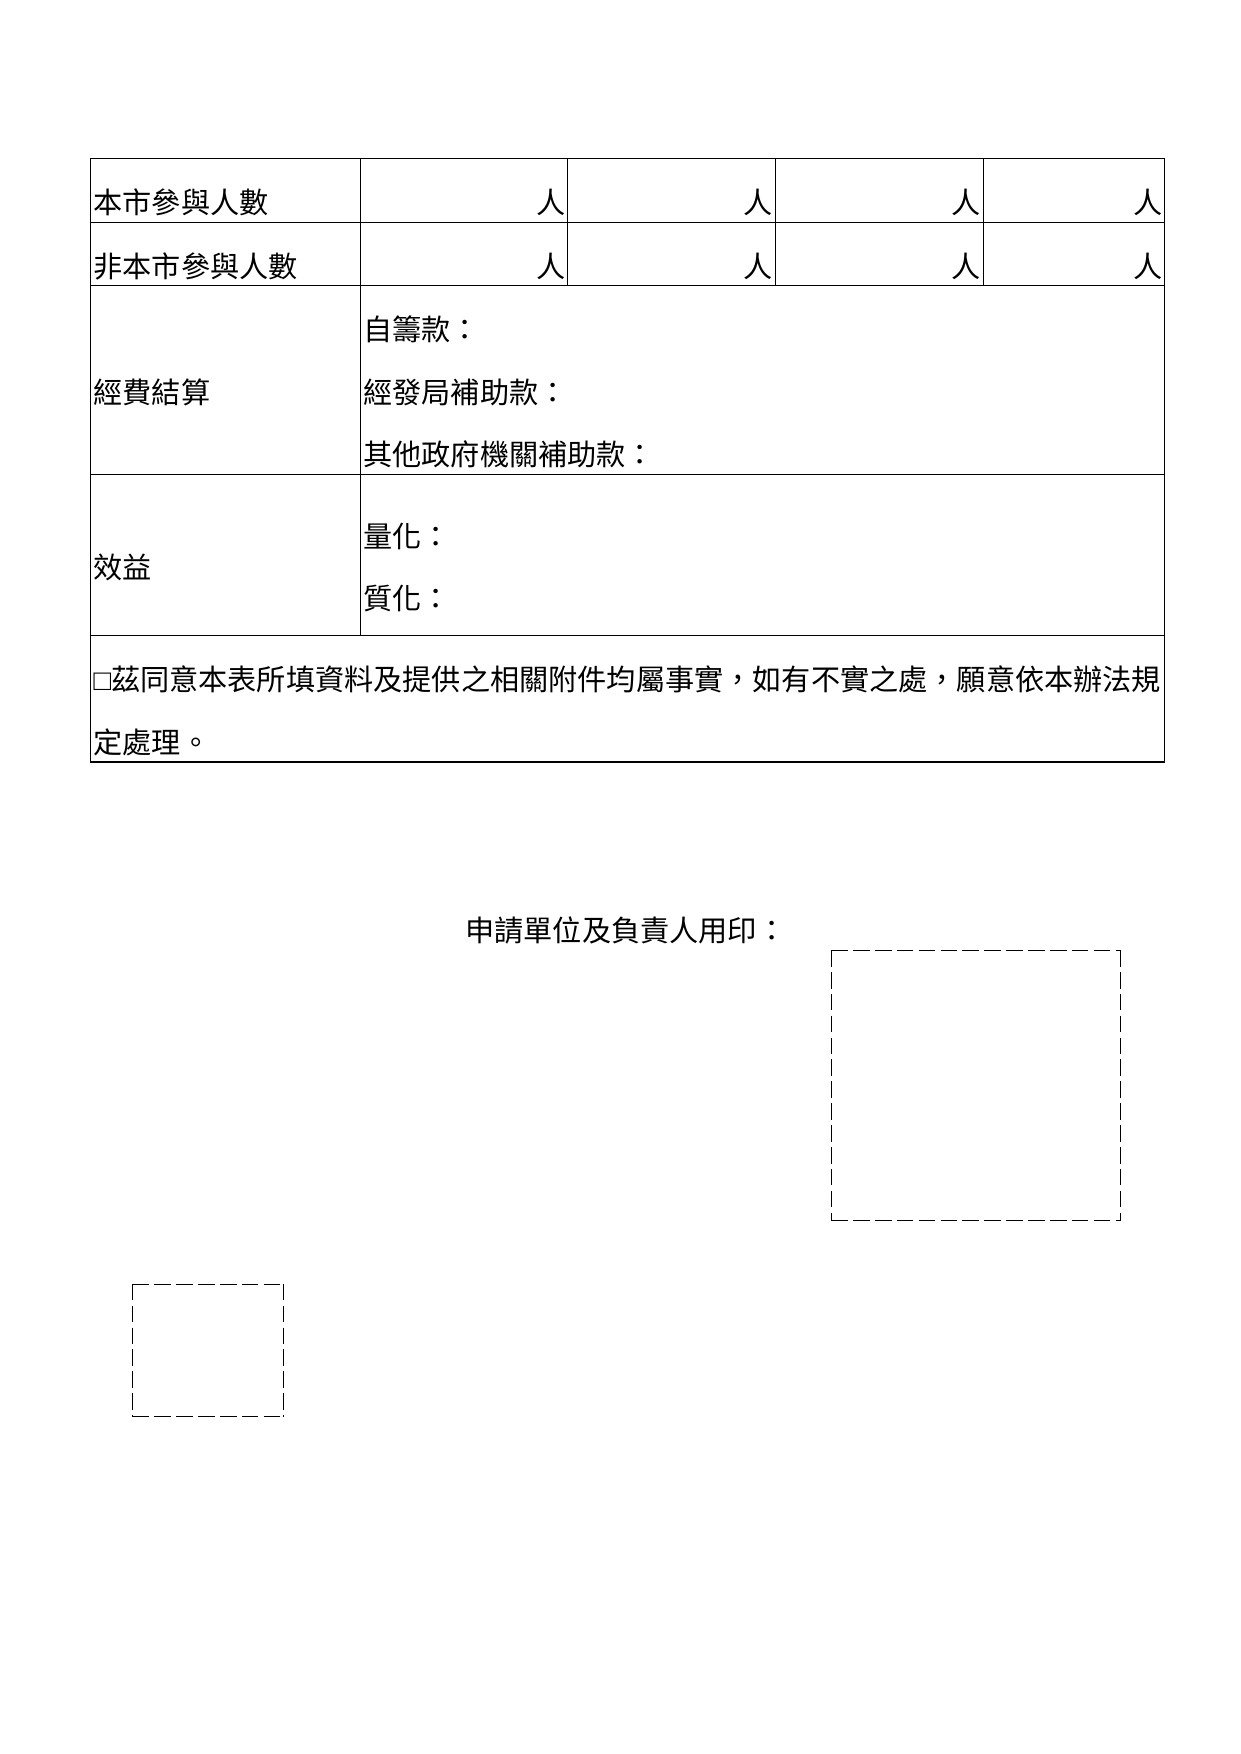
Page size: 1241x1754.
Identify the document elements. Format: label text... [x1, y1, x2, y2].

table_cell 人 [984, 159, 1164, 222]
table_cell 量化： 質化： [361, 475, 1164, 635]
text 申請單位及負責人用印： [50, 887, 1113, 950]
table_cell 人 [568, 159, 775, 222]
table_header [832, 950, 1121, 1220]
table_cell 經費結算 [91, 286, 360, 474]
table_cell 人 [361, 223, 567, 285]
table_cell □茲同意本表所填資料及提供之相關附件均屬事實，如有不實之處，願意依本辦法規定處理。 [91, 636, 1164, 761]
table_cell 人 [776, 159, 983, 222]
table_cell 效益 [91, 475, 360, 635]
table_cell 自籌款： 經發局補助款： 其他政府機關補助款： [361, 286, 1164, 474]
table_cell 人 [568, 223, 775, 285]
table_header [133, 1284, 283, 1416]
table_cell 人 [984, 223, 1164, 285]
table_cell 本市參與人數 [91, 159, 360, 222]
table_cell 人 [776, 223, 983, 285]
table_cell 人 [361, 159, 567, 222]
table_cell 非本市參與人數 [91, 223, 360, 285]
